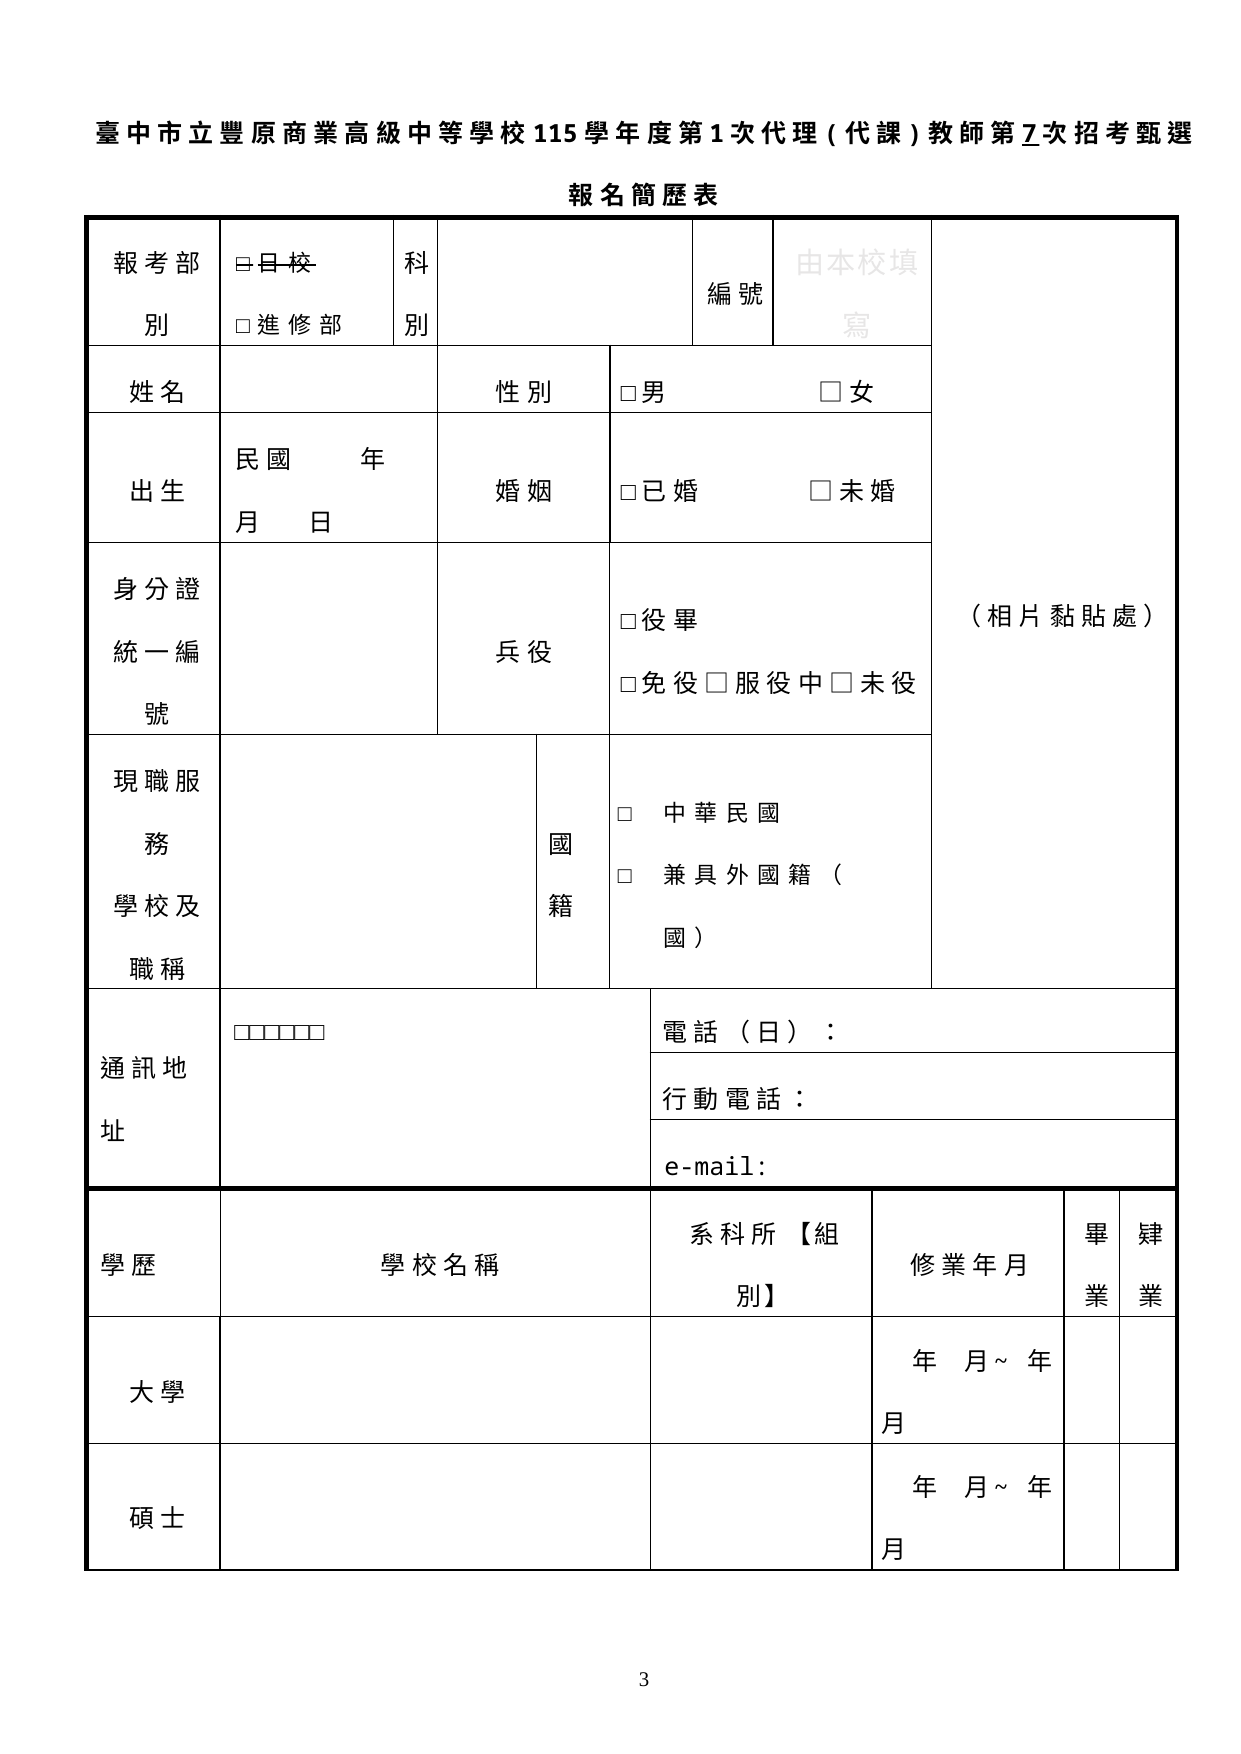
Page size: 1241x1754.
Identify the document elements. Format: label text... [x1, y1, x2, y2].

table_cell 修業年月 [873, 1191, 1063, 1316]
table_header □日校 □進修部 [221, 220, 393, 344]
table_cell [221, 543, 437, 733]
table_cell 婚姻 [438, 413, 609, 541]
table_cell 系科所【組別】 [651, 1191, 871, 1316]
table_cell [1065, 1444, 1119, 1569]
table_cell 電話（日）： [651, 989, 1175, 1052]
table_cell 中華民國 兼具外國籍（ 國） [610, 735, 931, 988]
table_cell 兵役 [438, 543, 609, 733]
table_cell [1120, 1317, 1175, 1442]
table_header （相片黏貼處） [932, 220, 1175, 988]
table_cell 畢業 [1065, 1191, 1119, 1316]
text 臺中市立豐原商業高級中等學校115學年度第1次代理(代課)教師第7次招考甄選報名簡歷表 [86, 90, 1201, 215]
table_cell e-mail: [651, 1120, 1175, 1186]
table_cell [651, 1317, 871, 1442]
table_cell 年 月~ 年 月 [873, 1444, 1063, 1569]
table_cell 肄業 [1120, 1191, 1175, 1316]
table_header [438, 220, 692, 344]
table_cell [221, 735, 536, 988]
table_cell 性別 [438, 346, 609, 412]
table_cell 身分證 統一編號 [89, 543, 219, 733]
table_header 科別 [394, 220, 437, 344]
table_cell [221, 1317, 650, 1442]
table_cell 出生 [89, 413, 219, 541]
table_cell □役畢 □免役□服役中□未役 [610, 543, 931, 733]
table_cell 現職服務 學校及職稱 [89, 735, 219, 988]
table_cell [1065, 1317, 1119, 1442]
table_cell 通訊地址 [89, 989, 219, 1186]
table_cell □□□□□□ [221, 989, 650, 1186]
table_cell 國籍 [537, 735, 609, 988]
table_cell □已婚 □未婚 [611, 413, 931, 541]
table_cell 碩士 [89, 1444, 219, 1569]
table_cell 學校名稱 [221, 1191, 650, 1316]
table_cell [221, 1444, 650, 1569]
table_cell [651, 1444, 871, 1569]
table_cell □男 □女 [611, 346, 931, 412]
table_cell 學歷 [89, 1191, 220, 1316]
table_header 由本校填寫 [774, 220, 931, 344]
table_cell [221, 346, 437, 412]
table_cell 姓名 [89, 346, 219, 412]
table_cell 民國 年 月 日 [221, 413, 437, 541]
table_header 報考部別 [89, 220, 219, 344]
table_cell [1120, 1444, 1175, 1569]
table_cell 年 月~ 年 月 [873, 1317, 1063, 1442]
table_cell 行動電話： [651, 1053, 1175, 1119]
table_header 編號 [693, 220, 772, 344]
table_cell 大學 [89, 1317, 219, 1442]
